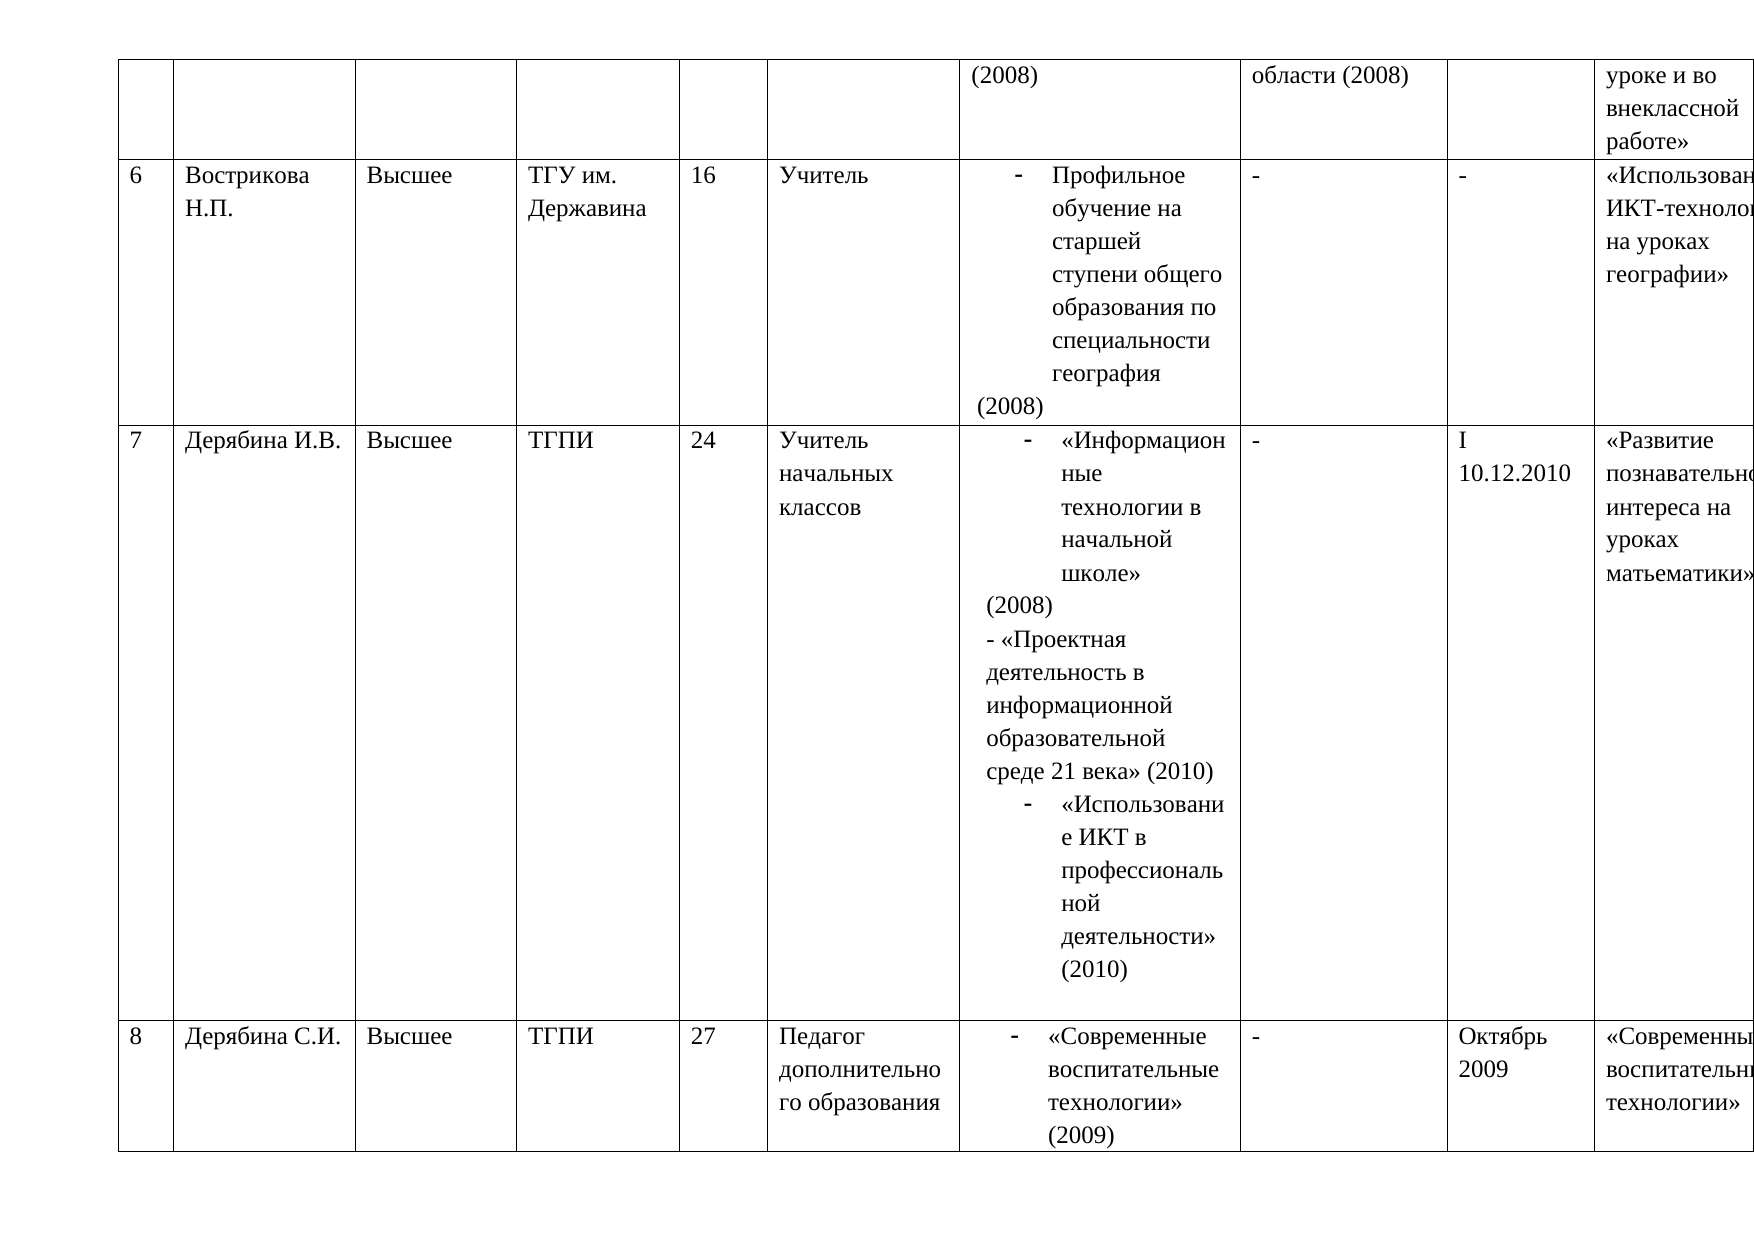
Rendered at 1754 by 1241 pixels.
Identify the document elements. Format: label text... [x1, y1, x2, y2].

table_cell - [1241, 426, 1447, 1020]
table_cell 24 [680, 426, 767, 1020]
table_cell «Развитие познавательного интереса на уроках матьематики» [1595, 426, 1753, 1020]
table_cell «Информационные технологии в начальной школе» (2008) - «Проектная деятельность в информационной образовательной среде 21 века» (2010) «Использование ИКТ в профессиональной деятельности» (2010) [960, 426, 1240, 1020]
table_cell - [1241, 160, 1447, 424]
table_cell [517, 60, 679, 159]
table_cell ТГУ им. Державина [517, 160, 679, 424]
table_cell Октябрь 2009 [1448, 1021, 1594, 1151]
table_cell ТГПИ [517, 1021, 679, 1151]
table_cell - [1448, 160, 1594, 424]
table_cell [174, 60, 355, 159]
table_cell [356, 60, 516, 159]
table_cell ТГПИ [517, 426, 679, 1020]
table_cell «Активизация познавательной деятельности обучающихся на уроке и во внеклассной работе» [1595, 60, 1753, 159]
table_cell 16 [680, 160, 767, 424]
table_cell Педагог дополнительного образования [768, 1021, 959, 1151]
table_cell I 10.12.2010 [1448, 426, 1594, 1020]
table_cell (2008) [960, 60, 1240, 159]
table_cell Высшее [356, 426, 516, 1020]
table_cell [768, 60, 959, 159]
table_cell Дерябина И.В. [174, 426, 355, 1020]
table_cell Вострикова Н.П. [174, 160, 355, 424]
table_cell области (2008) [1241, 60, 1447, 159]
table_cell Учитель начальных классов [768, 426, 959, 1020]
table_cell 6 [119, 160, 173, 424]
table_cell - [1241, 1021, 1447, 1151]
table_cell Высшее [356, 1021, 516, 1151]
table_cell [680, 60, 767, 159]
table_cell «Использование ИКТ-технологий на уроках географии» [1595, 160, 1753, 424]
table_cell Дерябина С.И. [174, 1021, 355, 1151]
table_cell 27 [680, 1021, 767, 1151]
table_cell 8 [119, 1021, 173, 1151]
table_cell Профильное обучение на старшей ступени общего образования по специальности география (2008) [960, 160, 1240, 424]
table_cell Учитель [768, 160, 959, 424]
table_cell «Современные воспитательные технологии» (2009) «Моделирование культурно-образовательного пространства для индивидуального развития ребенка средствами дополнительного образования» (2009) [960, 1021, 1240, 1151]
table_cell «Современные воспитательные технологии» [1595, 1021, 1753, 1151]
table_cell [1448, 60, 1594, 159]
table_cell Высшее [356, 160, 516, 424]
table_cell 7 [119, 426, 173, 1020]
table_cell [119, 60, 173, 159]
